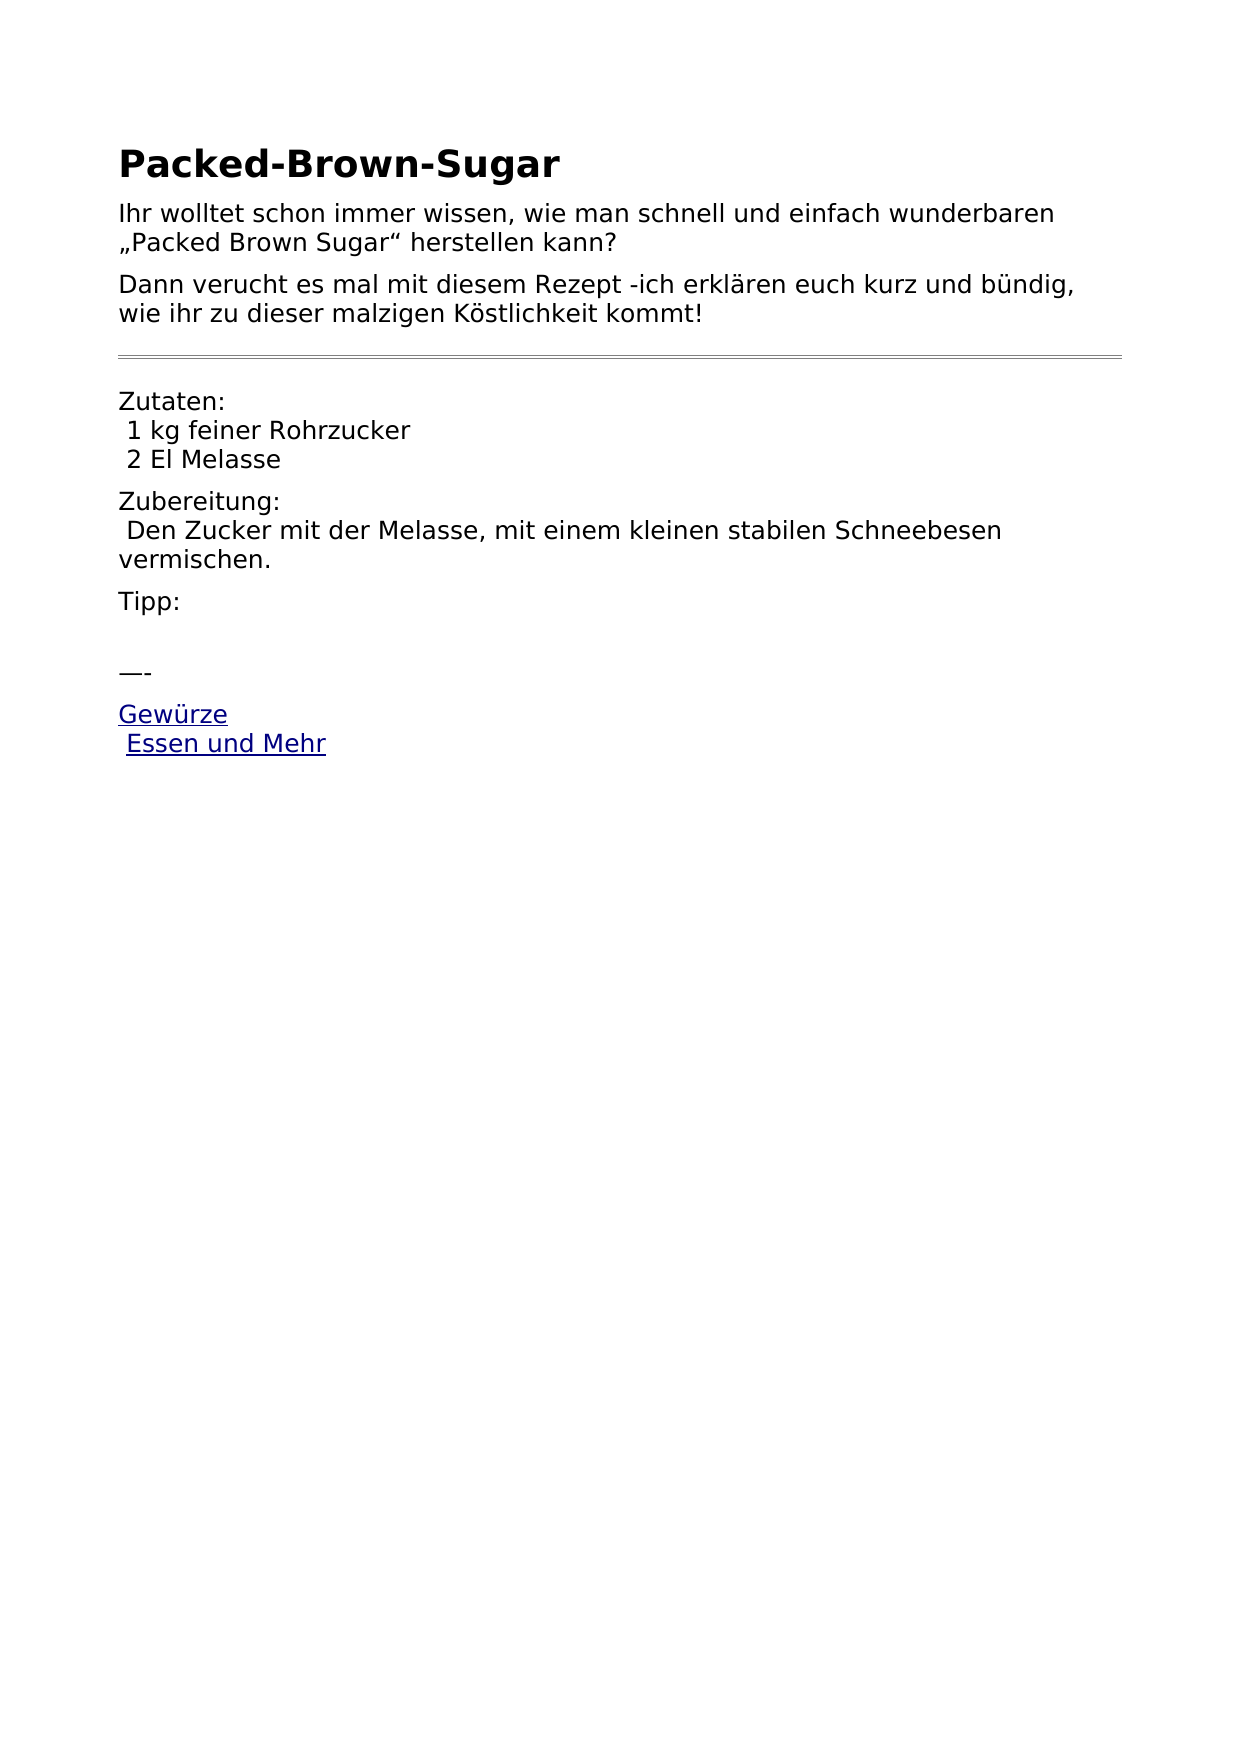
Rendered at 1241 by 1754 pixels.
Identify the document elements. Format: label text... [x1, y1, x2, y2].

text Zubereitung: Den Zucker mit der Melasse, mit einem kleinen stabilen Schneebesen vermischen. [118, 487, 1122, 575]
subtitle Packed-Brown-Sugar [118, 143, 1122, 187]
text Gewürze Essen und Mehr [118, 700, 1122, 758]
text Tipp: [118, 587, 1122, 646]
text —- [118, 658, 1122, 687]
text Zutaten: 1 kg feiner Rohrzucker 2 El Melasse [118, 387, 1122, 475]
text Ihr wolltet schon immer wissen, wie man schnell und einfach wunderbaren „Packed Brown Sugar“ herstellen kann? [118, 199, 1122, 258]
text Dann verucht es mal mit diesem Rezept -ich erklären euch kurz und bündig, wie ihr zu dieser malzigen Köstlichkeit kommt! [118, 270, 1122, 328]
